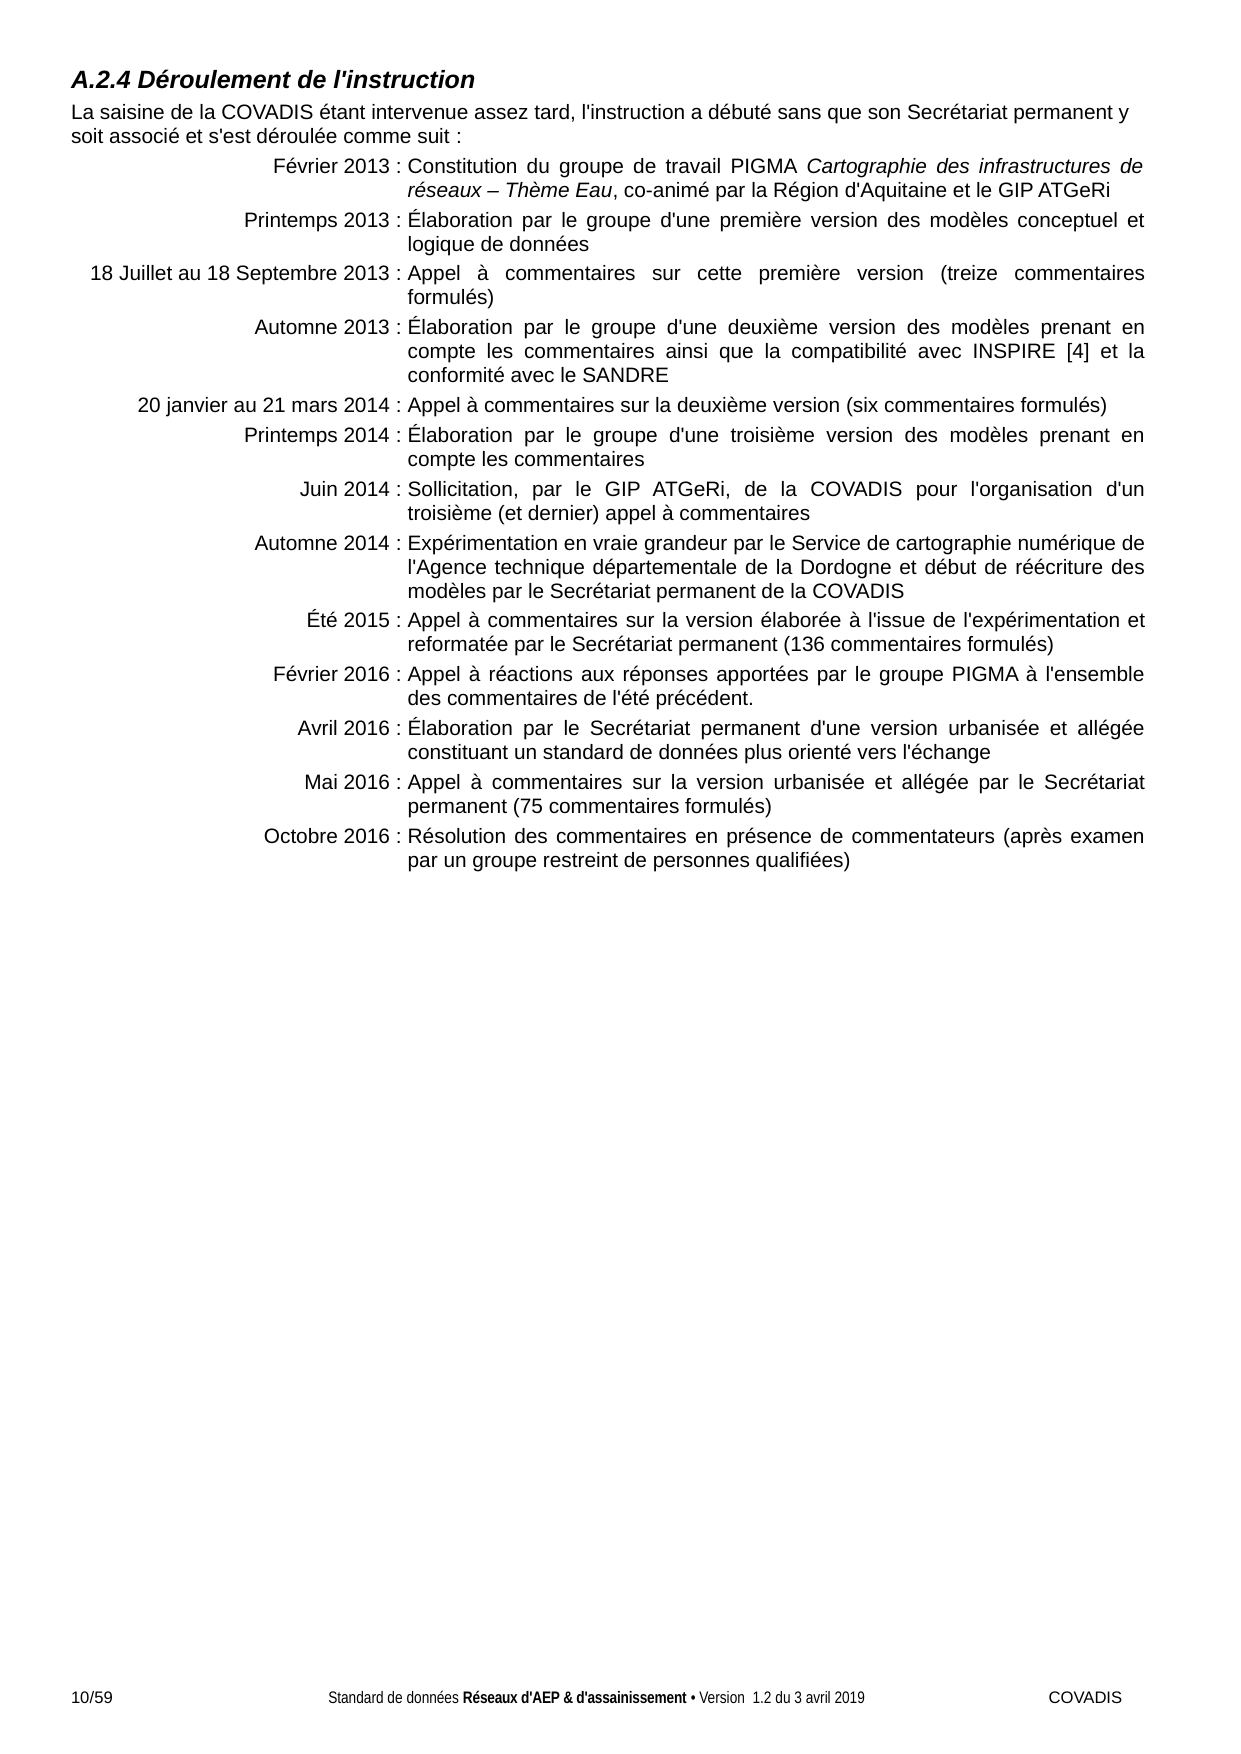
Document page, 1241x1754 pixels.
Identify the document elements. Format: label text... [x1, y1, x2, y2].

text Février 2013 : Constitution du groupe de travail PIGMA Cartographie des infrastructures de réseaux – Thème Eau, co-animé par la Région d'Aquitaine et le GIP ATGeRi [71, 153, 1146, 201]
text 20 janvier au 21 mars 2014 : Appel à commentaires sur la deuxième version (six commentaires formulés) [71, 393, 1146, 417]
text Février 2016 : Appel à réactions aux réponses apportées par le groupe PIGMA à l'ensemble des commentaires de l'été précédent. [71, 662, 1146, 710]
text Avril 2016 : Élaboration par le Secrétariat permanent d'une version urbanisée et allégée constituant un standard de données plus orienté vers l'échange [71, 716, 1146, 764]
text Automne 2013 : Élaboration par le groupe d'une deuxième version des modèles prenant en compte les commentaires ainsi que la compatibilité avec INSPIRE [4] et la conformité avec le SANDRE [71, 315, 1146, 387]
text 18 Juillet au 18 Septembre 2013 : Appel à commentaires sur cette première version (treize commentaires formulés) [71, 261, 1146, 309]
text Mai 2016 : Appel à commentaires sur la version urbanisée et allégée par le Secrétariat permanent (75 commentaires formulés) [71, 770, 1146, 818]
subtitle Déroulement de l'instruction [71, 65, 1146, 94]
text Printemps 2013 : Élaboration par le groupe d'une première version des modèles conceptuel et logique de données [71, 207, 1146, 255]
text La saisine de la COVADIS étant intervenue assez tard, l'instruction a débuté sans que son Secrétariat permanent y soit associé et s'est déroulée comme suit : [71, 100, 1146, 148]
text Octobre 2016 : Résolution des commentaires en présence de commentateurs (après examen par un groupe restreint de personnes qualifiées) [71, 824, 1146, 872]
text Printemps 2014 : Élaboration par le groupe d'une troisième version des modèles prenant en compte les commentaires [71, 423, 1146, 471]
text Été 2015 : Appel à commentaires sur la version élaborée à l'issue de l'expérimentation et reformatée par le Secrétariat permanent (136 commentaires formulés) [71, 608, 1146, 656]
text Juin 2014 : Sollicitation, par le GIP ATGeRi, de la COVADIS pour l'organisation d'un troisième (et dernier) appel à commentaires [71, 477, 1146, 524]
text Automne 2014 : Expérimentation en vraie grandeur par le Service de cartographie numérique de l'Agence technique départementale de la Dordogne et début de réécriture des modèles par le Secrétariat permanent de la COVADIS [71, 531, 1146, 602]
